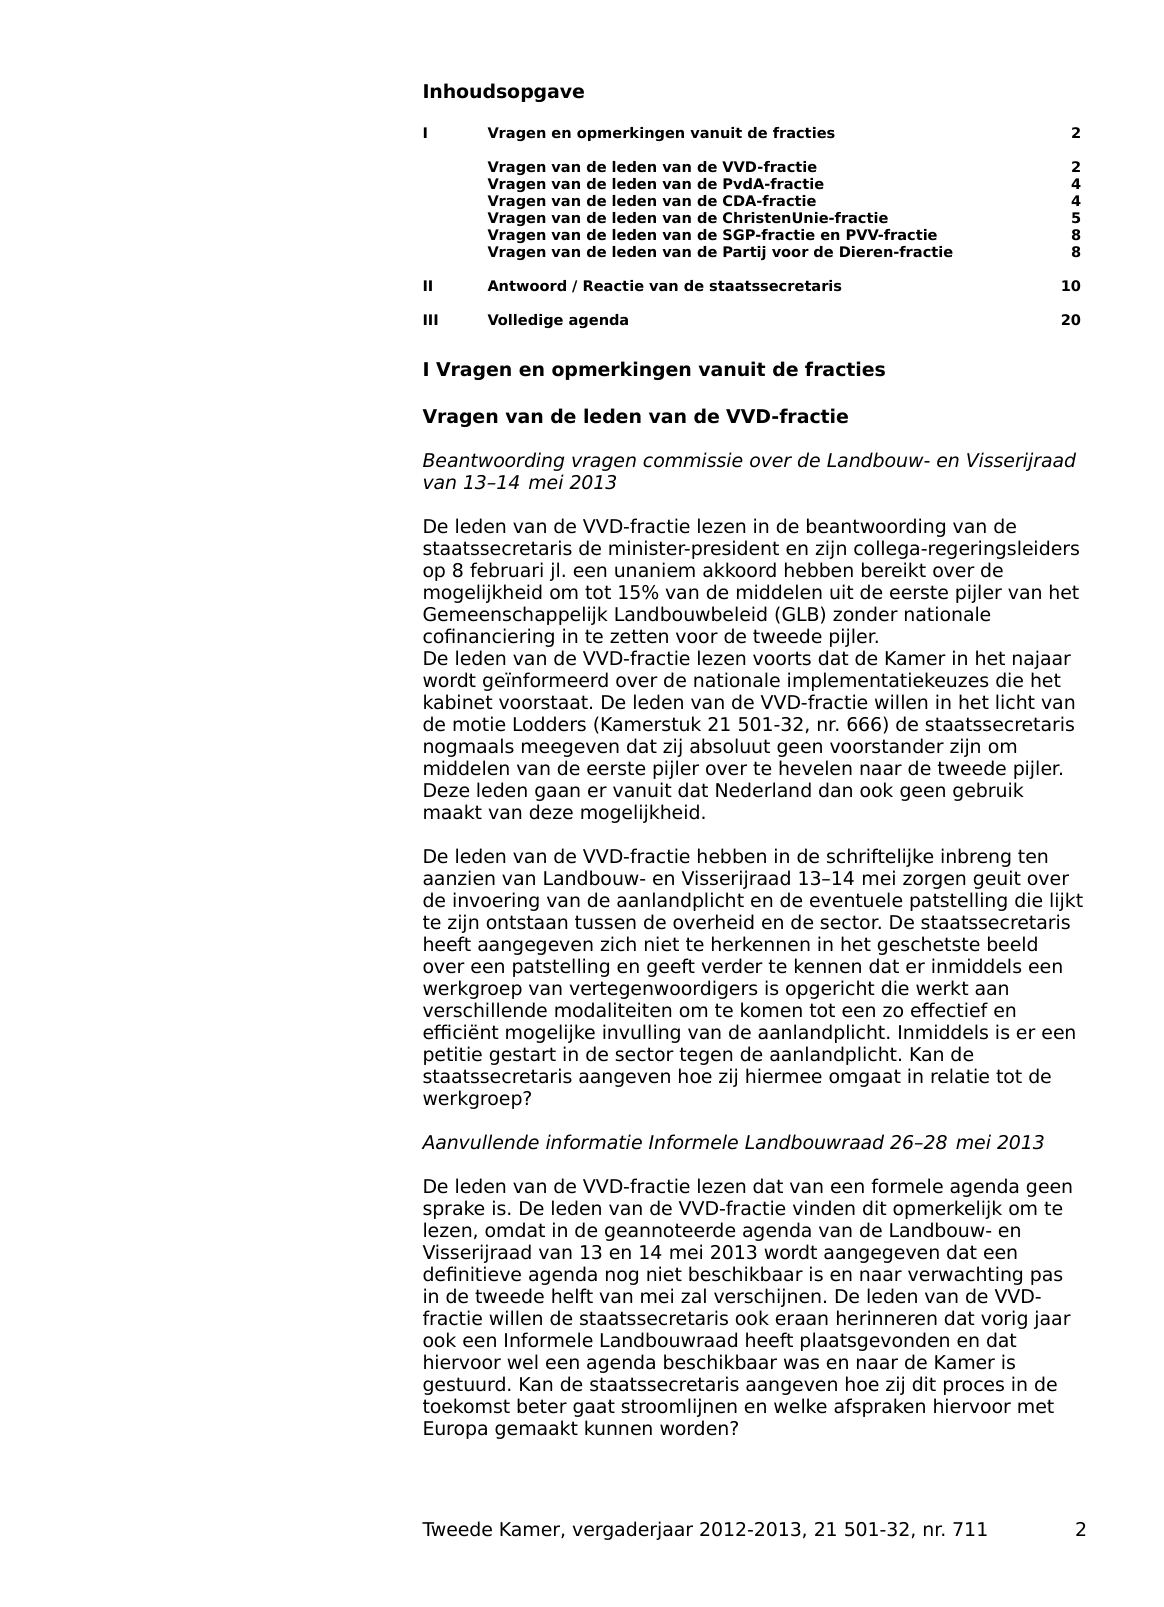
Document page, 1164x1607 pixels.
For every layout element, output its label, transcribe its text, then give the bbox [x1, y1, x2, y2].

subtitle Vragen van de leden van de VVD-fractie [422, 406, 1087, 428]
table_cell [422, 295, 481, 312]
table_cell 8 [1013, 244, 1087, 261]
table_cell [422, 176, 481, 193]
table_cell Vragen van de leden van de PvdA-fractie [481, 176, 1013, 193]
table_cell II [422, 278, 481, 295]
table_cell [1013, 295, 1087, 312]
subtitle Aanvullende informatie Informele Landbouwraad 26–28 mei 2013 [422, 1132, 1087, 1154]
table_cell 10 [1013, 278, 1087, 295]
table_cell 4 [1013, 193, 1087, 210]
subtitle Inhoudsopgave [422, 81, 1087, 103]
table_cell Antwoord / Reactie van de staatssecretaris [481, 278, 1013, 295]
table_header Vragen en opmerkingen vanuit de fracties [481, 125, 1013, 142]
table_cell 2 [1013, 159, 1087, 176]
table_cell [481, 295, 1013, 312]
table_cell [1013, 261, 1087, 278]
table_cell [422, 142, 481, 159]
text De leden van de VVD-fractie hebben in de schriftelijke inbreng ten aanzien van Landbouw- en Visserijraad 13–14 mei zorgen geuit over de invoering van de aanlandplicht en de eventuele patstelling die lijkt te zijn ontstaan tussen de overheid en de sector. De staatssecretaris heeft aangegeven zich niet te herkennen in het geschetste beeld over een patstelling en geeft verder te kennen dat er inmiddels een werkgroep van vertegenwoordigers is opgericht die werkt aan verschillende modaliteiten om te komen tot een zo effectief en efficiënt mogelijke invulling van de aanlandplicht. Inmiddels is er een petitie gestart in de sector tegen de aanlandplicht. Kan de staatssecretaris aangeven hoe zij hiermee omgaat in relatie tot de werkgroep? [422, 846, 1087, 1110]
table_cell Vragen van de leden van de SGP-fractie en PVV-fractie [481, 227, 1013, 244]
table_cell Vragen van de leden van de CDA-fractie [481, 193, 1013, 210]
table_cell Volledige agenda [481, 312, 1013, 329]
table_cell 5 [1013, 210, 1087, 227]
text De leden van de VVD-fractie lezen in de beantwoording van de staatssecretaris de minister-president en zijn collega-regeringsleiders op 8 februari jl. een unaniem akkoord hebben bereikt over de mogelijkheid om tot 15% van de middelen uit de eerste pijler van het Gemeenschappelijk Landbouwbeleid (GLB) zonder nationale cofinanciering in te zetten voor de tweede pijler. [422, 516, 1087, 648]
table_header 2 [1013, 125, 1087, 142]
table_cell 20 [1013, 312, 1087, 329]
table_cell Vragen van de leden van de Partij voor de Dieren-fractie [481, 244, 1013, 261]
table_cell [422, 159, 481, 176]
table_cell III [422, 312, 481, 329]
table_cell Vragen van de leden van de VVD-fractie [481, 159, 1013, 176]
table_cell 8 [1013, 227, 1087, 244]
table_header I [422, 125, 481, 142]
subtitle Beantwoording vragen commissie over de Landbouw- en Visserijraad van 13–14 mei 2013 [422, 450, 1087, 494]
table_cell [1013, 142, 1087, 159]
table_cell [422, 210, 481, 227]
table_cell [422, 227, 481, 244]
table_cell [481, 261, 1013, 278]
table_cell [422, 193, 481, 210]
table_cell [481, 142, 1013, 159]
table_cell 4 [1013, 176, 1087, 193]
text De leden van de VVD-fractie lezen dat van een formele agenda geen sprake is. De leden van de VVD-fractie vinden dit opmerkelijk om te lezen, omdat in de geannoteerde agenda van de Landbouw- en Visserijraad van 13 en 14 mei 2013 wordt aangegeven dat een definitieve agenda nog niet beschikbaar is en naar verwachting pas in de tweede helft van mei zal verschijnen. De leden van de VVD-fractie willen de staatssecretaris ook eraan herinneren dat vorig jaar ook een Informele Landbouwraad heeft plaatsgevonden en dat hiervoor wel een agenda beschikbaar was en naar de Kamer is gestuurd. Kan de staatssecretaris aangeven hoe zij dit proces in de toekomst beter gaat stroomlijnen en welke afspraken hiervoor met Europa gemaakt kunnen worden? [422, 1176, 1087, 1440]
table_cell [422, 261, 481, 278]
table_cell Vragen van de leden van de ChristenUnie-fractie [481, 210, 1013, 227]
subtitle I Vragen en opmerkingen vanuit de fracties [422, 359, 1087, 381]
text De leden van de VVD-fractie lezen voorts dat de Kamer in het najaar wordt geïnformeerd over de nationale implementatiekeuzes die het kabinet voorstaat. De leden van de VVD-fractie willen in het licht van de motie Lodders (Kamerstuk 21 501-32, nr. 666) de staatssecretaris nogmaals meegeven dat zij absoluut geen voorstander zijn om middelen van de eerste pijler over te hevelen naar de tweede pijler. Deze leden gaan er vanuit dat Nederland dan ook geen gebruik maakt van deze mogelijkheid. [422, 648, 1087, 824]
table_cell [422, 244, 481, 261]
